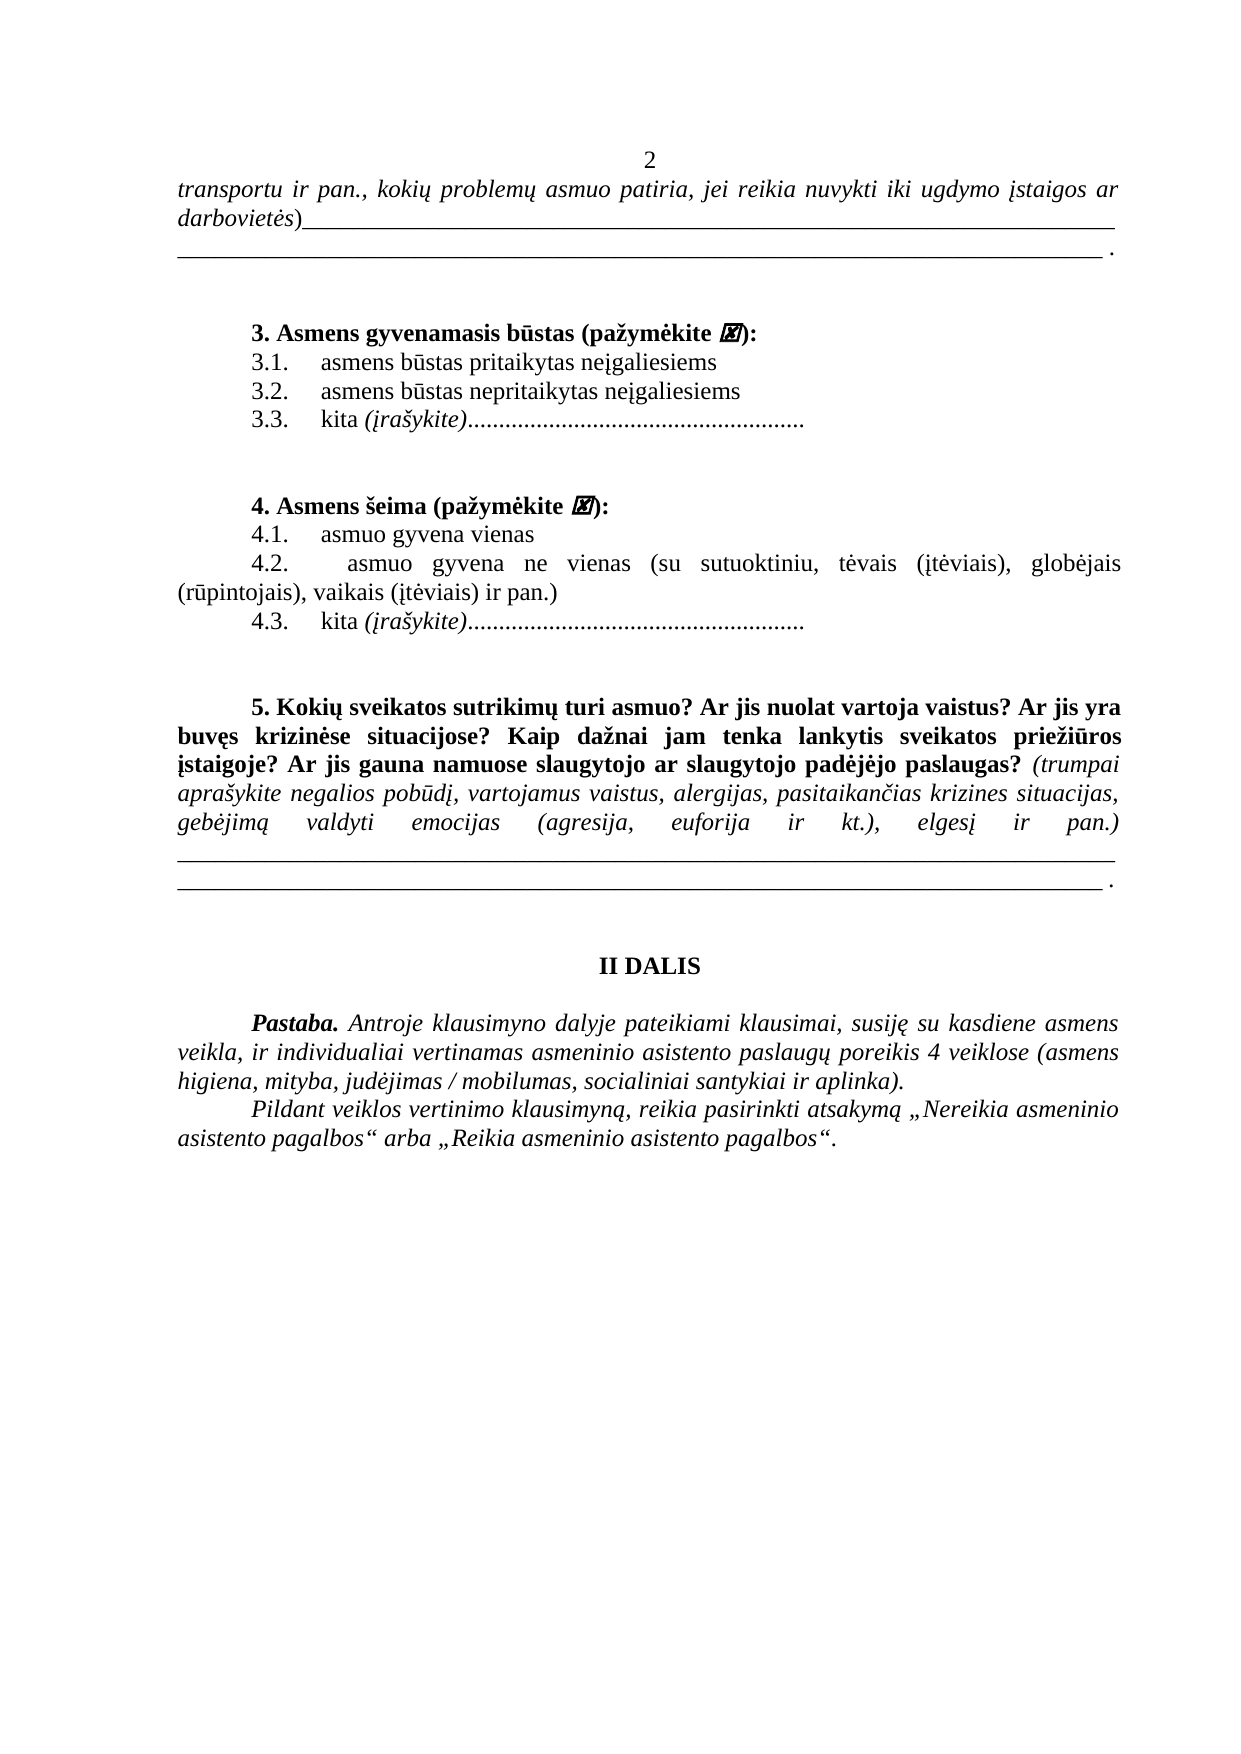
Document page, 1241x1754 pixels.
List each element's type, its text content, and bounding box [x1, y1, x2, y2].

text transportu ir pan., kokių problemų asmuo patiria, jei reikia nuvykti iki ugdymo įstaigos ar darbovietės)_________________________________________________________________ [177, 174, 1122, 232]
text 3.1.  asmens būstas pritaikytas neįgaliesiems [177, 347, 1122, 376]
text 4.3.  kita (įrašykite)...................................................... [177, 606, 1122, 634]
text Pildant veiklos vertinimo klausimyną, reikia pasirinkti atsakymą „Nereikia asmeninio asistento pagalbos“ arba „Reikia asmeninio asistento pagalbos“. [177, 1094, 1122, 1152]
text Pastaba. Antroje klausimyno dalyje pateikiami klausimai, susiję su kasdiene asmens veikla, ir individualiai vertinamas asmeninio asistento paslaugų poreikis 4 veiklose (asmens higiena, mityba, judėjimas / mobilumas, socialiniai santykiai ir aplinka). [177, 1008, 1122, 1094]
text 4. Asmens šeima (pažymėkite ): [177, 491, 1122, 519]
text 3. Asmens gyvenamasis būstas (pažymėkite ): [177, 318, 1122, 347]
text 3.3.  kita (įrašykite)...................................................... [177, 404, 1122, 433]
text __________________________________________________________________________ . [177, 864, 1122, 893]
text 5. Kokių sveikatos sutrikimų turi asmuo? Ar jis nuolat vartoja vaistus? Ar jis yra buvęs krizinėse situacijose? Kaip dažnai jam tenka lankytis sveikatos priežiūros įstaigoje? Ar jis gauna namuose slaugytojo ar slaugytojo padėjėjo paslaugas? (trumpai aprašykite negalios pobūdį, vartojamus vaistus, alergijas, pasitaikančias krizines situacijas, gebėjimą valdyti emocijas (agresija, euforija ir kt.), elgesį ir pan.) ___________________________________________________________________________ [177, 692, 1122, 864]
text II DALIS [177, 951, 1122, 979]
text 4.2.  asmuo gyvena ne vienas (su sutuoktiniu, tėvais (įtėviais), globėjais (rūpintojais), vaikais (įtėviais) ir pan.) [177, 548, 1122, 606]
text __________________________________________________________________________ . [177, 232, 1122, 261]
text 3.2.  asmens būstas nepritaikytas neįgaliesiems [177, 376, 1122, 404]
text 4.1.  asmuo gyvena vienas [177, 519, 1122, 548]
